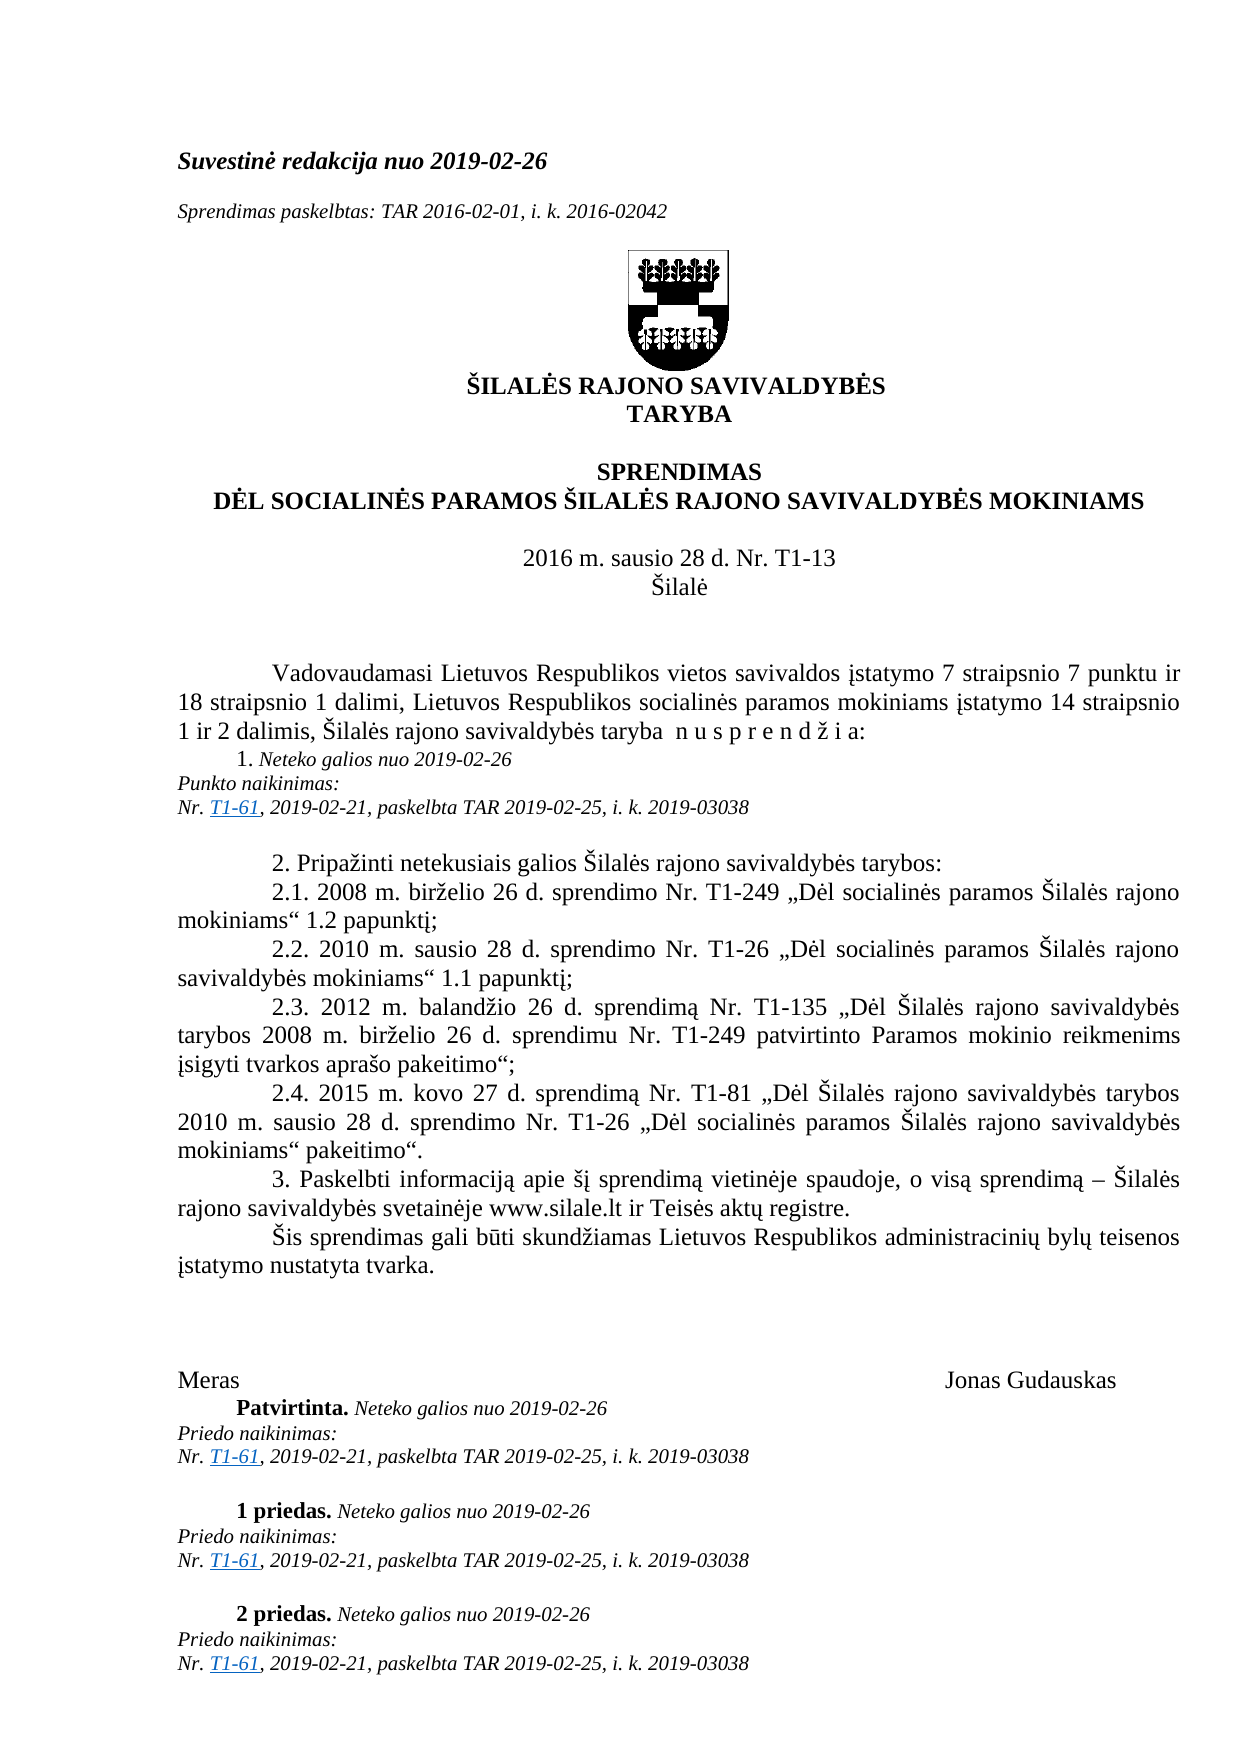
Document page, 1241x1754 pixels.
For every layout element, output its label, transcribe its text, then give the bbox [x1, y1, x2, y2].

text Priedo naikinimas: [177, 1420, 1181, 1444]
text Sprendimas paskelbtas: TAR 2016-02-01, i. k. 2016-02042 [177, 199, 1181, 223]
text Priedo naikinimas: [177, 1627, 1181, 1651]
text Meras Jonas Gudauskas [177, 1365, 1181, 1394]
text 2. Pripažinti netekusiais galios Šilalės rajono savivaldybės tarybos: [177, 848, 1181, 877]
text 2.3. 2012 m. balandžio 26 d. sprendimą Nr. T1-135 „Dėl Šilalės rajono savivaldybės tarybos 2008 m. birželio 26 d. sprendimu Nr. T1-249 patvirtinto Paramos mokinio reikmenims įsigyti tvarkos aprašo pakeitimo“; [177, 992, 1181, 1078]
text SPRENDIMAS [177, 457, 1181, 486]
text Šis sprendimas gali būti skundžiamas Lietuvos Respublikos administracinių bylų teisenos įstatymo nustatyta tvarka. [177, 1222, 1181, 1279]
text 1 priedas. Neteko galios nuo 2019-02-26 [177, 1497, 1181, 1524]
text 2016 m. sausio 28 d. Nr. T1-13 [177, 543, 1181, 572]
text Nr. T1-61, 2019-02-21, paskelbta TAR 2019-02-25, i. k. 2019-03038 [177, 795, 1181, 819]
text Nr. T1-61, 2019-02-21, paskelbta TAR 2019-02-25, i. k. 2019-03038 [177, 1548, 1181, 1572]
text DĖL SOCIALINĖS PARAMOS ŠILALĖS RAJONO SAVIVALDYBĖS MOKINIAMS [177, 486, 1181, 514]
text 2.4. 2015 m. kovo 27 d. sprendimą Nr. T1-81 „Dėl Šilalės rajono savivaldybės tarybos 2010 m. sausio 28 d. sprendimo Nr. T1-26 „Dėl socialinės paramos Šilalės rajono savivaldybės mokiniams“ pakeitimo“. [177, 1078, 1181, 1164]
text 2.1. 2008 m. birželio 26 d. sprendimo Nr. T1-249 „Dėl socialinės paramos Šilalės rajono mokiniams“ 1.2 papunktį; [177, 877, 1181, 934]
text Suvestinė redakcija nuo 2019-02-26 [177, 146, 1181, 175]
text 3. Paskelbti informaciją apie šį sprendimą vietinėje spaudoje, o visą sprendimą – Šilalės rajono savivaldybės svetainėje www.silale.lt ir Teisės aktų registre. [177, 1164, 1181, 1222]
text Punkto naikinimas: [177, 771, 1181, 795]
text Patvirtinta. Neteko galios nuo 2019-02-26 [177, 1394, 1181, 1420]
text Nr. T1-61, 2019-02-21, paskelbta TAR 2019-02-25, i. k. 2019-03038 [177, 1651, 1181, 1675]
text Vadovaudamasi Lietuvos Respublikos vietos savivaldos įstatymo 7 straipsnio 7 punktu ir 18 straipsnio 1 dalimi, Lietuvos Respublikos socialinės paramos mokiniams įstatymo 14 straipsnio 1 ir 2 dalimis, Šilalės rajono savivaldybės taryba n u s p r e n d ž i a: [177, 658, 1181, 744]
text 1. Neteko galios nuo 2019-02-26 [177, 744, 1181, 771]
text Šilalė [177, 572, 1181, 601]
text ŠILALĖS RAJONO SAVIVALDYBĖS [177, 371, 1181, 399]
text Nr. T1-61, 2019-02-21, paskelbta TAR 2019-02-25, i. k. 2019-03038 [177, 1444, 1181, 1468]
text Priedo naikinimas: [177, 1524, 1181, 1548]
text 2 priedas. Neteko galios nuo 2019-02-26 [177, 1601, 1181, 1627]
text 2.2. 2010 m. sausio 28 d. sprendimo Nr. T1-26 „Dėl socialinės paramos Šilalės rajono savivaldybės mokiniams“ 1.1 papunktį; [177, 934, 1181, 992]
text TARYBA [177, 399, 1181, 428]
